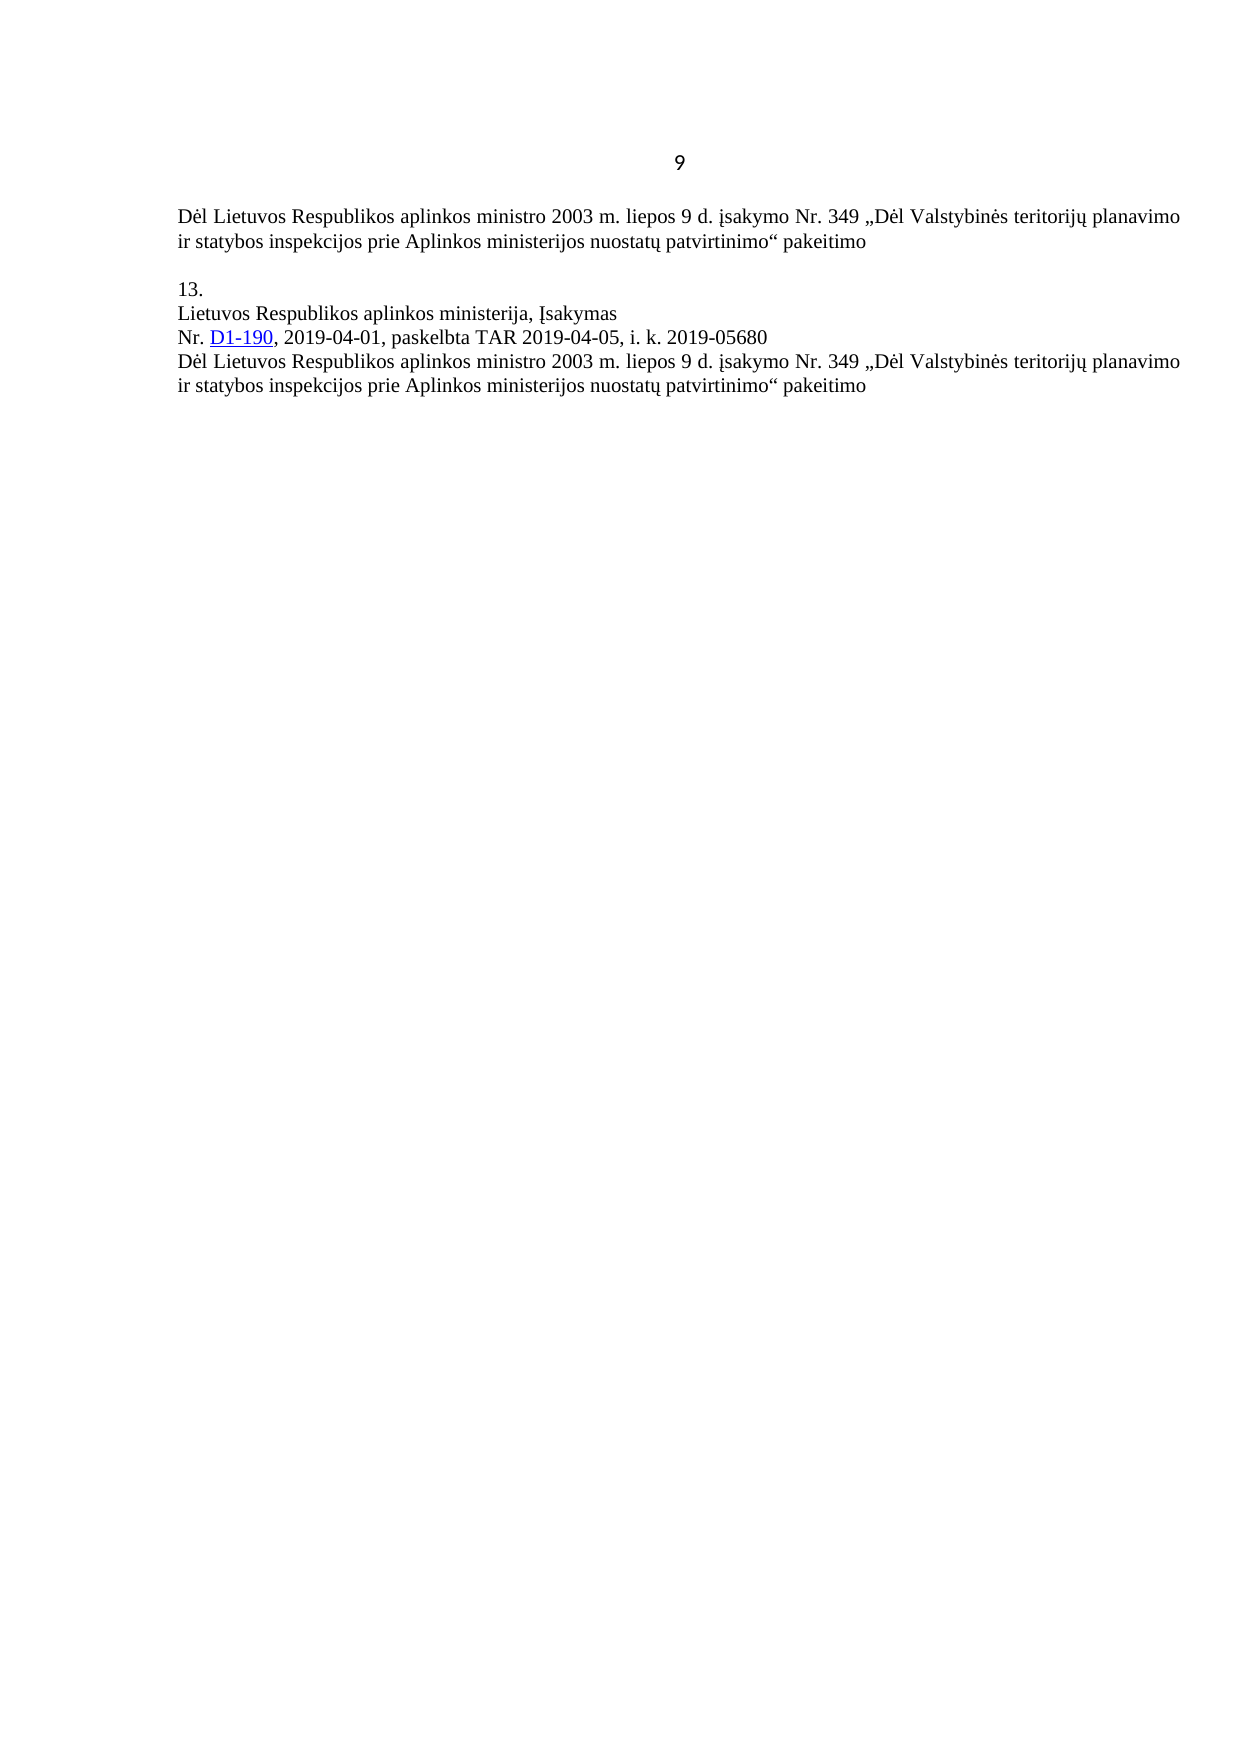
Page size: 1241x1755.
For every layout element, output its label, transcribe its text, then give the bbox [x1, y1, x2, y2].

text Dėl Lietuvos Respublikos aplinkos ministro 2003 m. liepos 9 d. įsakymo Nr. 349 „Dėl Valstybinės teritorijų planavimo ir statybos inspekcijos prie Aplinkos ministerijos nuostatų patvirtinimo“ pakeitimo [177, 349, 1181, 397]
text Dėl Lietuvos Respublikos aplinkos ministro 2003 m. liepos 9 d. įsakymo Nr. 349 „Dėl Valstybinės teritorijų planavimo ir statybos inspekcijos prie Aplinkos ministerijos nuostatų patvirtinimo“ pakeitimo [177, 204, 1181, 253]
text 13. [177, 277, 1181, 301]
text Nr. D1-190, 2019-04-01, paskelbta TAR 2019-04-05, i. k. 2019-05680 [177, 325, 1181, 349]
text Lietuvos Respublikos aplinkos ministerija, Įsakymas [177, 301, 1181, 325]
